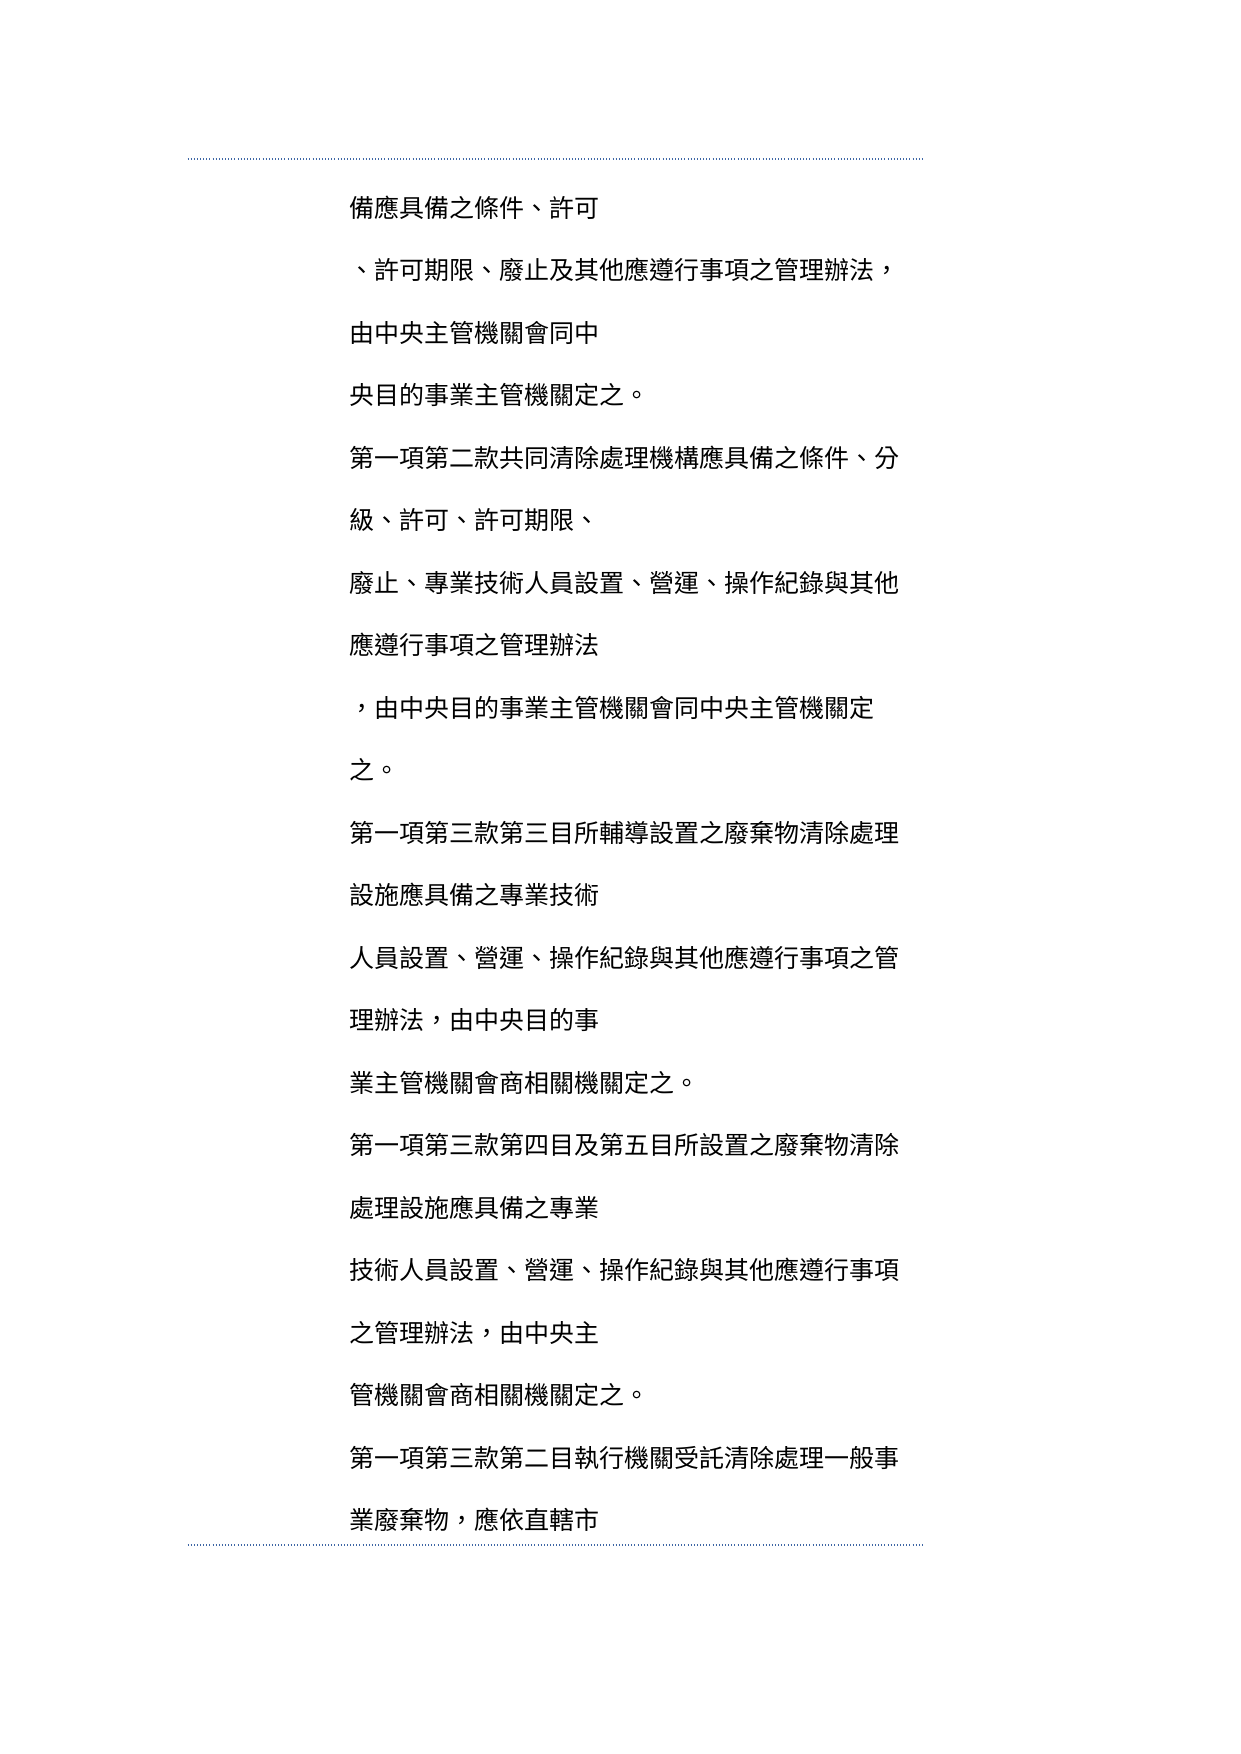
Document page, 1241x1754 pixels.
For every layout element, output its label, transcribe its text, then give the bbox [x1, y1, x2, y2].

table_cell [188, 158, 312, 1544]
table_cell [312, 158, 337, 1544]
table_cell 備應具備之條件、許可 、許可期限、廢止及其他應遵行事項之管理辦法，由中央主管機關會同中 央目的事業主管機關定之。 第一項第二款共同清除處理機構應具備之條件、分級、許可、許可期限、 廢止、專業技術人員設置、營運、操作紀錄與其他應遵行事項之管理辦法 ，由中央目的事業主管機關會同中央主管機關定之。 第一項第三款第三目所輔導設置之廢棄物清除處理設施應具備之專業技術 人員設置、營運、操作紀錄與其他應遵行事項之管理辦法，由中央目的事 業主管機關會商相關機關定之。 第一項第三款第四目及第五目所設置之廢棄物清除處理設施應具備之專業 技術人員設置、營運、操作紀錄與其他應遵行事項之管理辦法，由中央主 管機關會商相關機關定之。 第一項第三款第二目執行機關受託清除處理一般事業廢棄物，應依直轄市 [337, 158, 923, 1544]
